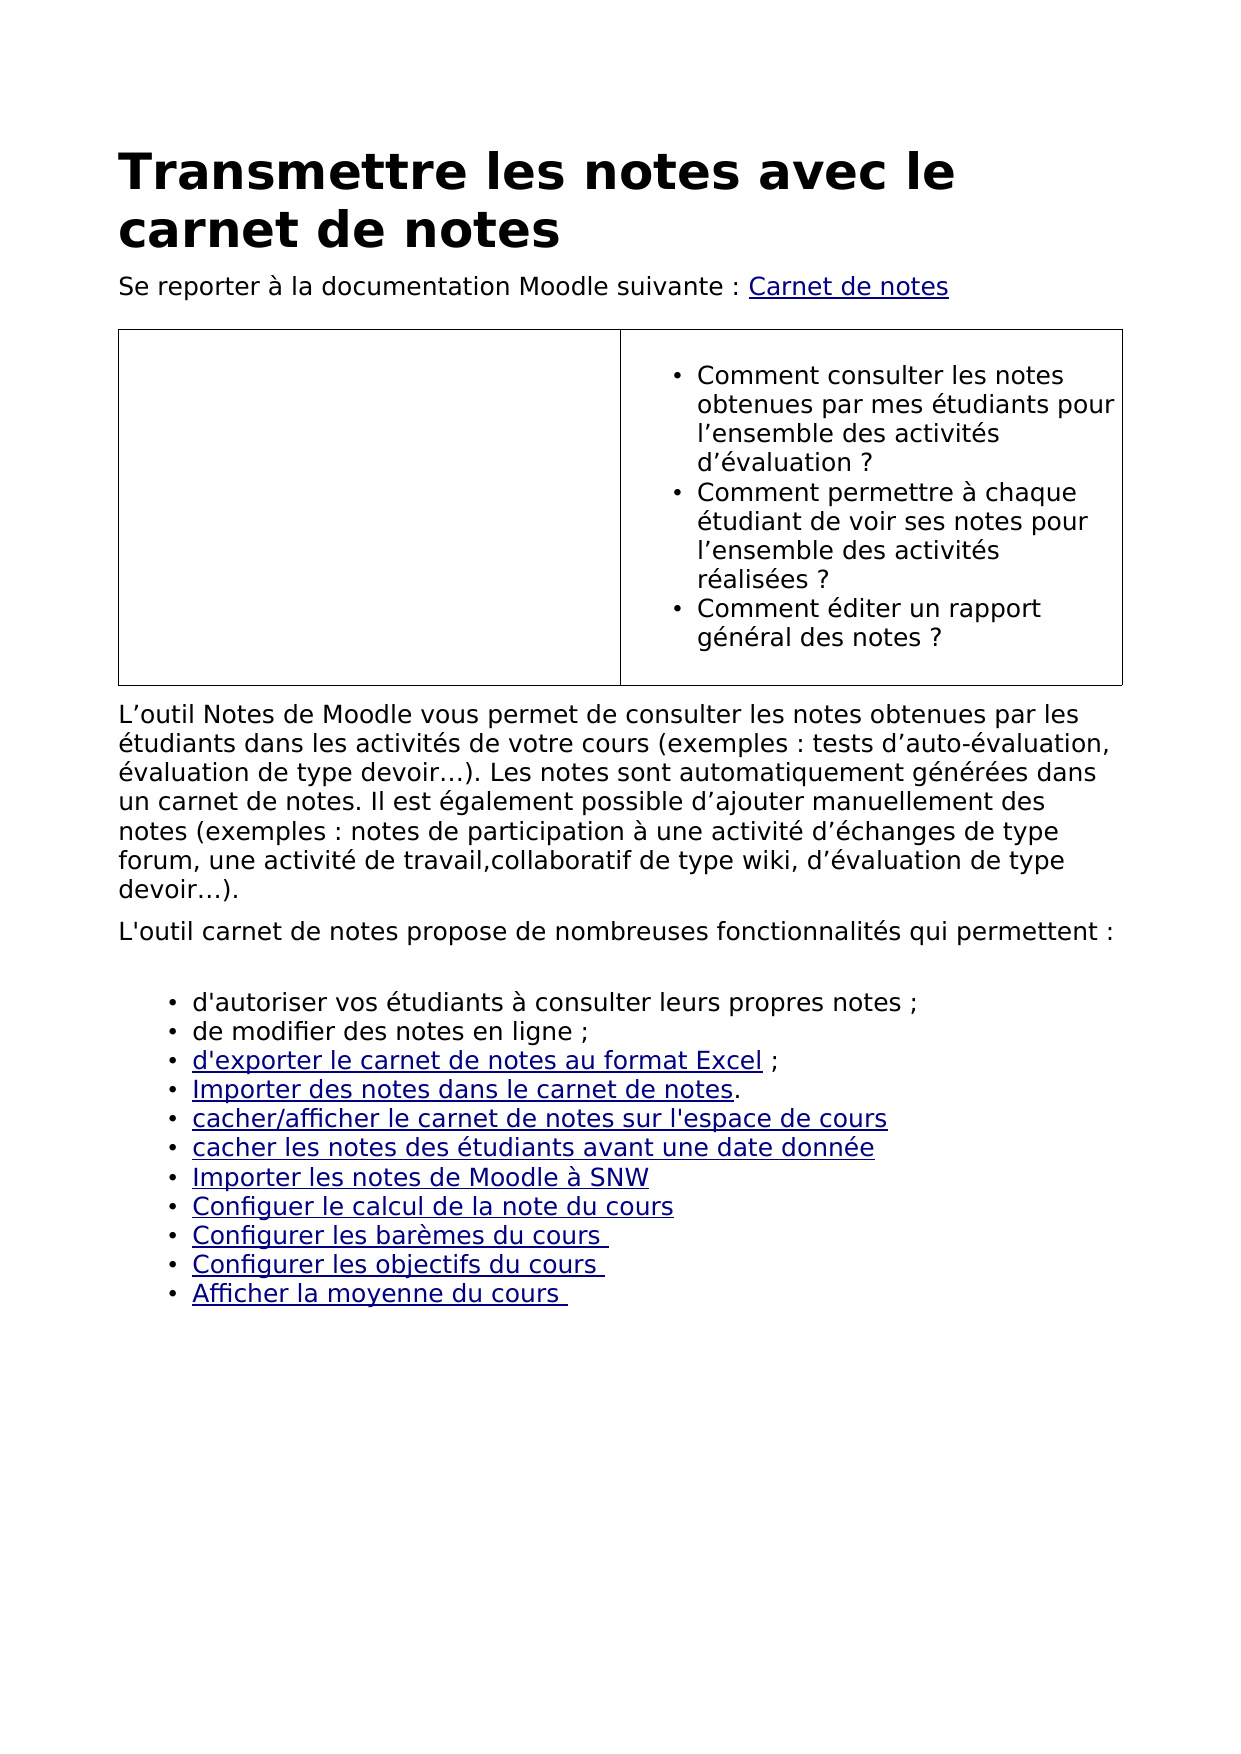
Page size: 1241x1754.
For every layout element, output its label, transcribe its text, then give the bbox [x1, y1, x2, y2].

list Configurer les objectifs du cours [177, 1250, 1122, 1279]
list Configurer les barèmes du cours [177, 1221, 1122, 1250]
list cacher/afficher le carnet de notes sur l'espace de cours [177, 1104, 1122, 1134]
list Afficher la moyenne du cours [177, 1279, 1122, 1309]
list de modifier des notes en ligne ; [177, 1017, 1122, 1046]
table_header Comment consulter les notes obtenues par mes étudiants pour l’ensemble des activités d’évaluation ? Comment permettre à chaque étudiant de voir ses notes pour l’ensemble des activités réalisées ? Comment éditer un rapport général des notes ? [621, 330, 1122, 685]
list Configuer le calcul de la note du cours [177, 1192, 1122, 1221]
text Se reporter à la documentation Moodle suivante : Carnet de notes [118, 272, 1122, 301]
list Importer des notes dans le carnet de notes. [177, 1075, 1122, 1104]
table_header [119, 330, 620, 685]
list d'exporter le carnet de notes au format Excel ; [177, 1046, 1122, 1075]
list d'autoriser vos étudiants à consulter leurs propres notes ; [177, 988, 1122, 1017]
list cacher les notes des étudiants avant une date donnée [177, 1134, 1122, 1163]
list Importer les notes de Moodle à SNW [177, 1163, 1122, 1192]
subtitle Transmettre les notes avec le carnet de notes [118, 143, 1122, 259]
text L'outil carnet de notes propose de nombreuses fonctionnalités qui permettent : [118, 917, 1122, 946]
text L’outil Notes de Moodle vous permet de consulter les notes obtenues par les étudiants dans les activités de votre cours (exemples : tests d’auto-évaluation, évaluation de type devoir…). Les notes sont automatiquement générées dans un carnet de notes. Il est également possible d’ajouter manuellement des notes (exemples : notes de participation à une activité d’échanges de type forum, une activité de travail,collaboratif de type wiki, d’évaluation de type devoir…). [118, 700, 1122, 904]
